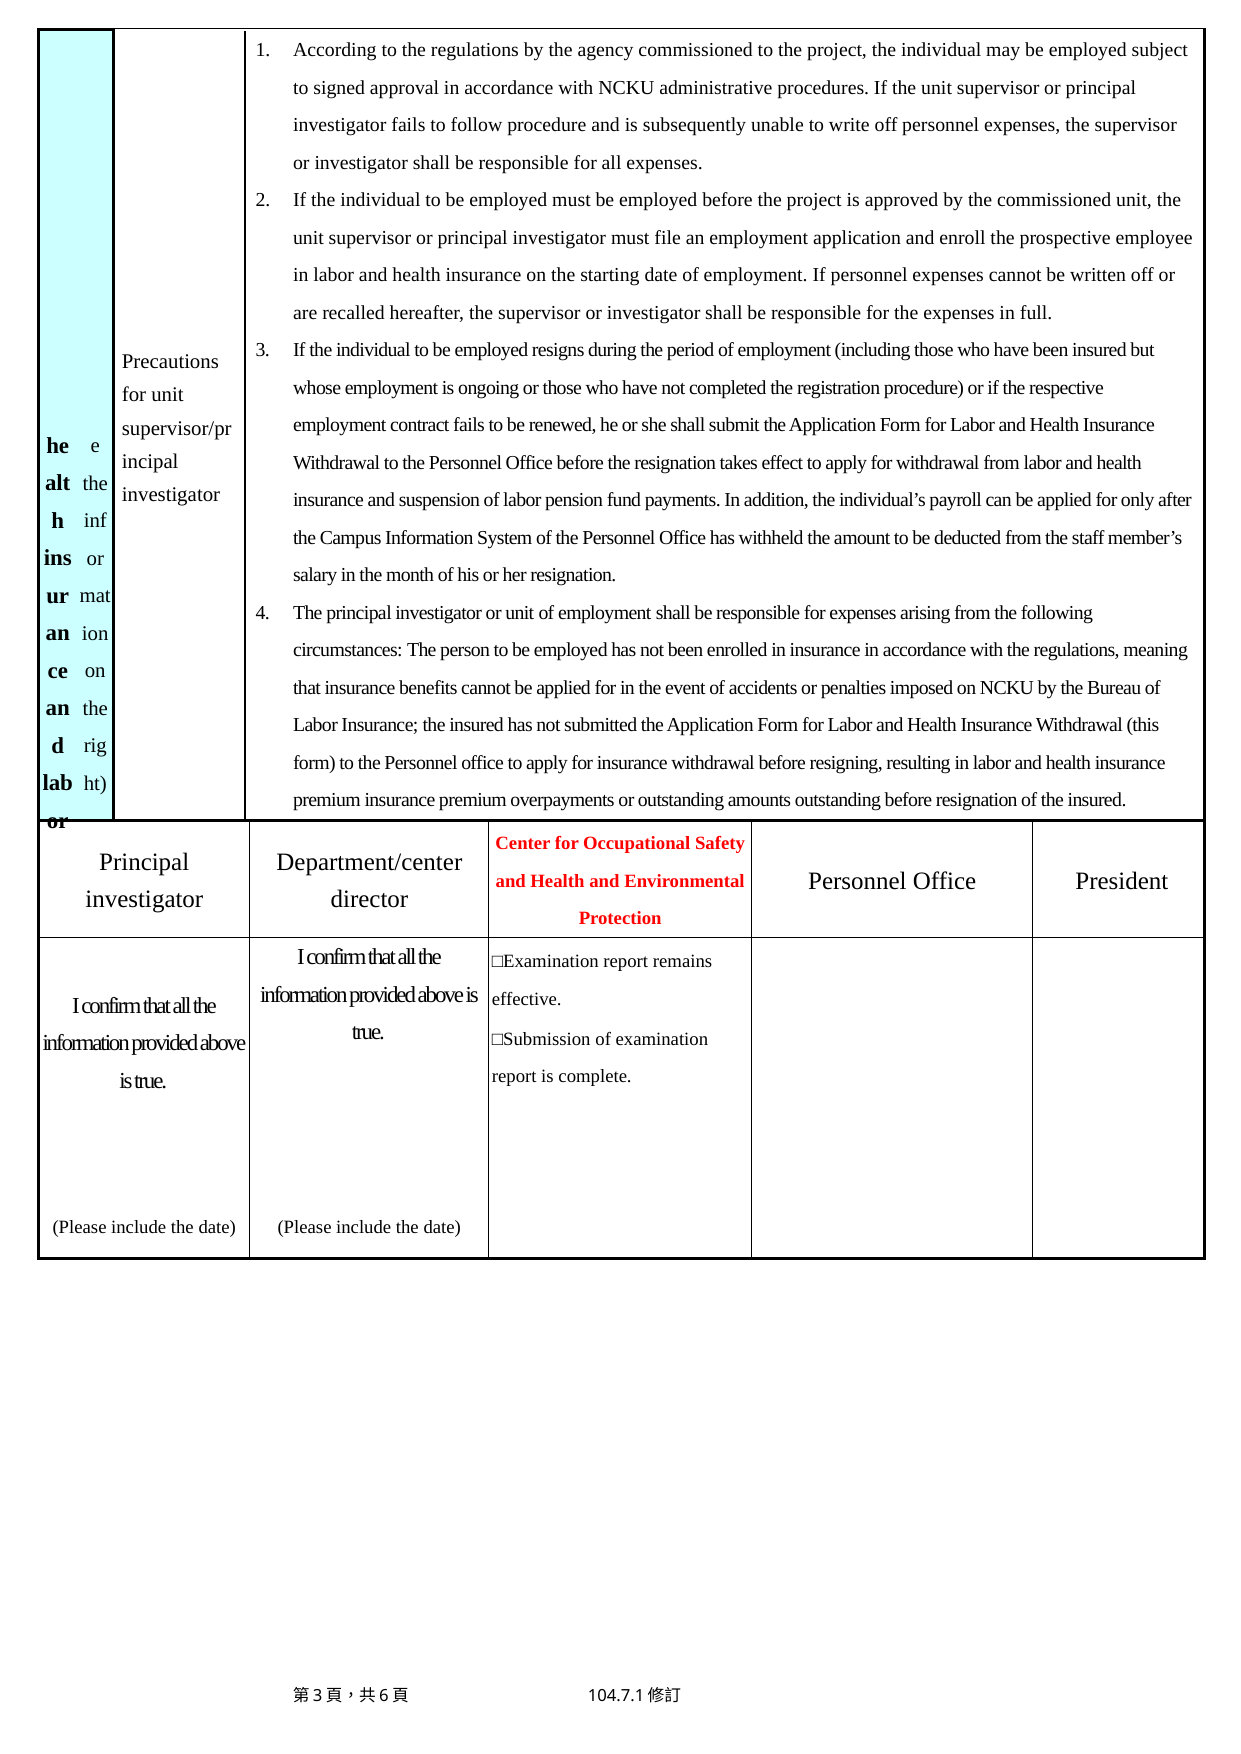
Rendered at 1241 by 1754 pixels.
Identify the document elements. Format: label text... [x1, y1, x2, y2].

table_cell e the information on the right) [76, 31, 112, 819]
table_cell [752, 938, 1032, 1257]
table_cell According to the regulations by the agency commissioned to the project, the individual may be employed subject to signed approval in accordance with NCKU administrative procedures. If the unit supervisor or principal investigator fails to follow procedure and is subsequently unable to write off personnel expenses, the supervisor or investigator shall be responsible for all expenses. If the individual to be employed must be employed before the project is approved by the commissioned unit, the unit supervisor or principal investigator must file an employment application and enroll the prospective employee in labor and health insurance on the starting date of employment. If personnel expenses cannot be written off or are recalled hereafter, the supervisor or investigator shall be responsible for the expenses in full. If the individual to be employed resigns during the period of employment (including those who have been insured but whose employment is ongoing or those who have not completed the registration procedure) or if the respective employment contract fails to be renewed, he or she shall submit the Application Form for Labor and Health Insurance Withdrawal to the Personnel Office before the resignation takes effect to apply for withdrawal from labor and health insurance and suspension of labor pension fund payments. In addition, the individual’s payroll can be applied for only after the Campus Information System of the Personnel Office has withheld the amount to be deducted from the staff member’s salary in the month of his or her resignation. The principal investigator or unit of employment shall be responsible for expenses arising from the following circumstances: The person to be employed has not been enrolled in insurance in accordance with the regulations, meaning that insurance benefits cannot be applied for in the event of accidents or penalties imposed on NCKU by the Bureau of Labor Insurance; the insured has not submitted the Application Form for Labor and Health Insurance Withdrawal (this form) to the Personnel office to apply for insurance withdrawal before resigning, resulting in labor and health insurance premium insurance premium overpayments or outstanding amounts outstanding before resignation of the insured. [245, 29, 1203, 819]
table_cell Principal investigator [40, 822, 249, 937]
table_cell □Examination report remains effective. □Submission of examination report is complete. [489, 938, 751, 1257]
table_cell Labor and health insurance and labor pension application [40, 31, 76, 819]
table_cell I confirm that all the information provided above is true. (Please include the date) [250, 938, 488, 1257]
table_cell Precautions for unit supervisor/principal investigator [115, 29, 245, 819]
table_cell [1033, 938, 1203, 1257]
table_cell Center for Occupational Safety and Health and Environmental Protection [489, 822, 751, 937]
table_cell Department/center director [250, 822, 488, 937]
table_cell I confirm that all the information provided above is true. (Please include the date) [40, 938, 249, 1257]
table_cell President [1033, 822, 1203, 937]
table_cell Personnel Office [752, 822, 1032, 937]
